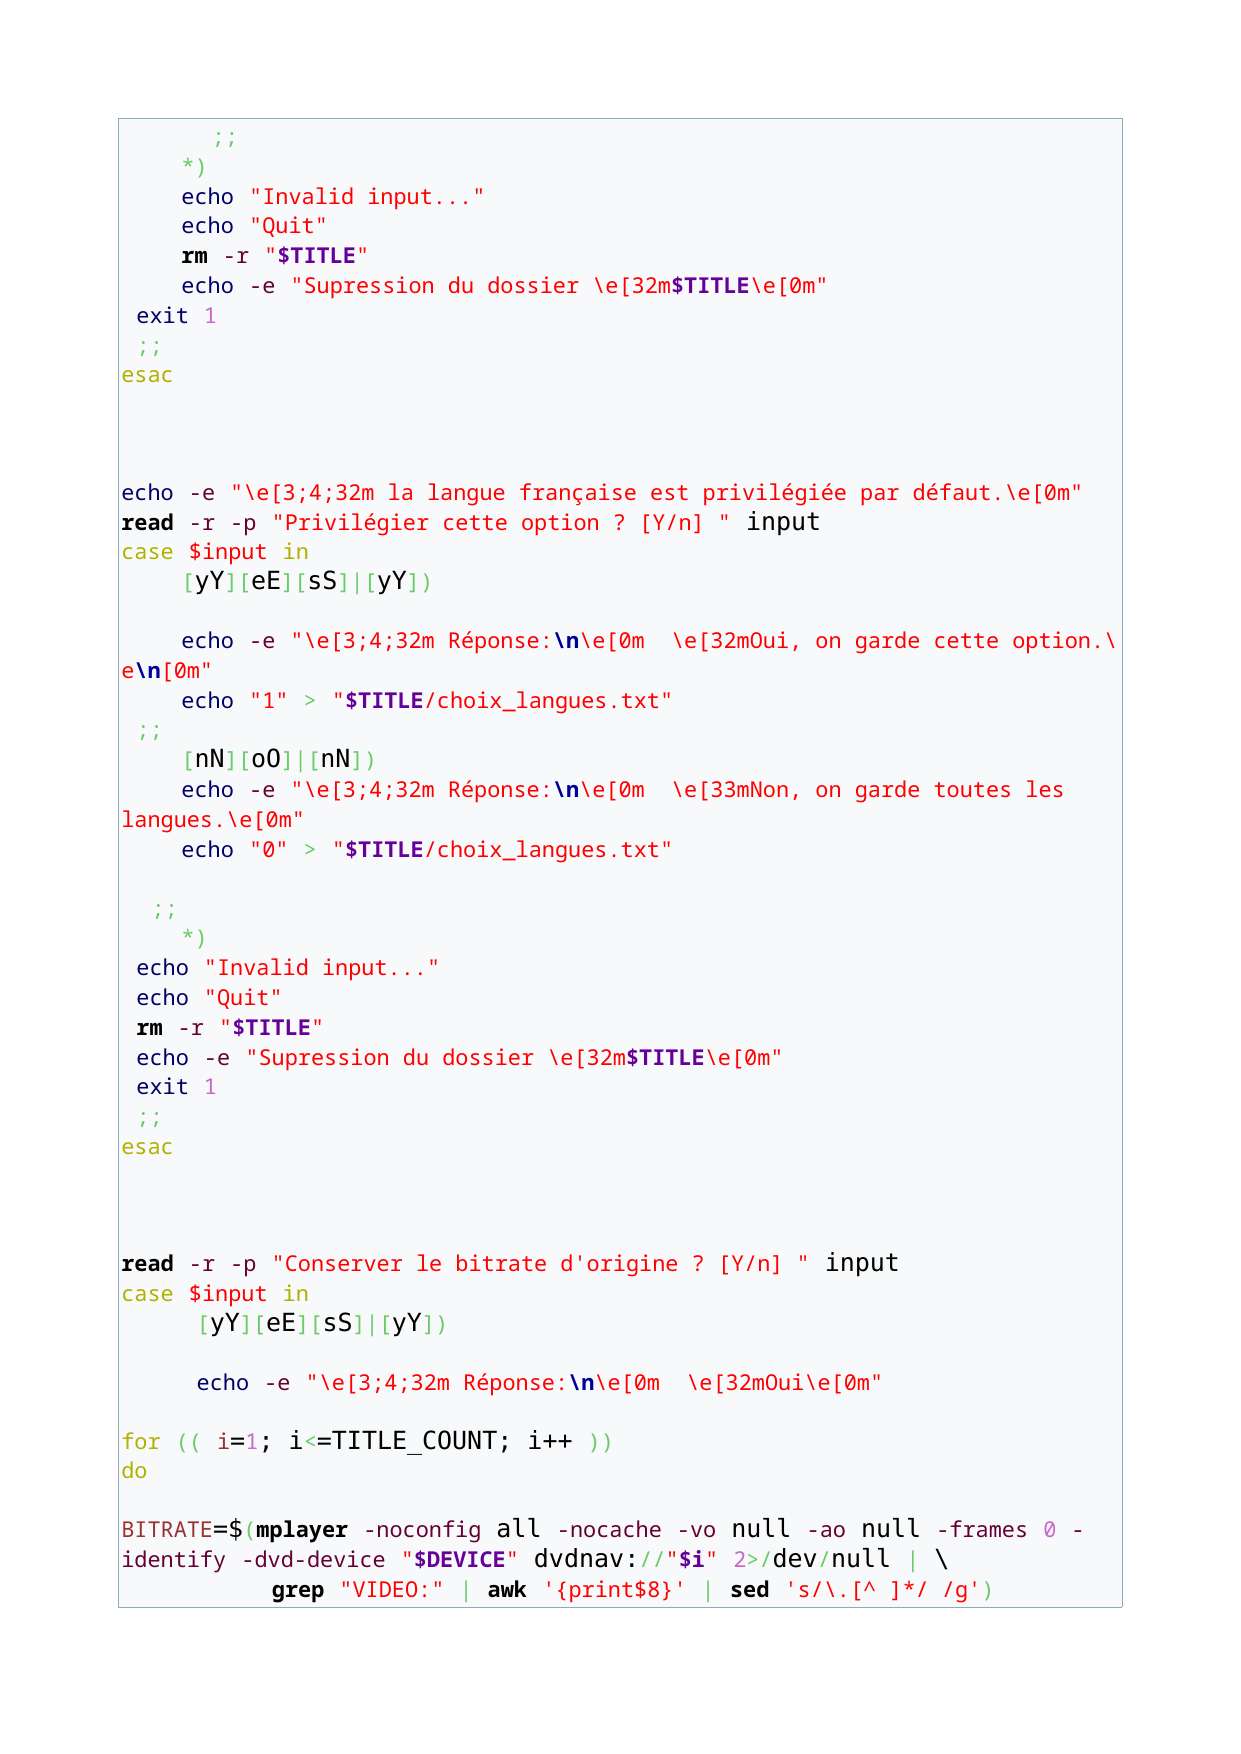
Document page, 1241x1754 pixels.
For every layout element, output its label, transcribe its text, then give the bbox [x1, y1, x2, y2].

table_header ;; *) echo "Invalid input..." echo "Quit" rm -r "$TITLE" echo -e "Supression du dossier \e[32m$TITLE\e[0m" exit 1 ;; esac echo -e "\e[3;4;32m la langue française est privilégiée par défaut.\e[0m" read -r -p "Privilégier cette option ? [Y/n] " input case $input in [yY][eE][sS]|[yY]) echo -e "\e[3;4;32m Réponse:\n\e[0m \e[32mOui, on garde cette option.\e\n[0m" echo "1" > "$TITLE/choix_langues.txt" ;; [nN][oO]|[nN]) echo -e "\e[3;4;32m Réponse:\n\e[0m \e[33mNon, on garde toutes les langues.\e[0m" echo "0" > "$TITLE/choix_langues.txt" ;; *) echo "Invalid input..." echo "Quit" rm -r "$TITLE" echo -e "Supression du dossier \e[32m$TITLE\e[0m" exit 1 ;; esac read -r -p "Conserver le bitrate d'origine ? [Y/n] " input case $input in [yY][eE][sS]|[yY]) echo -e "\e[3;4;32m Réponse:\n\e[0m \e[32mOui\e[0m" for (( i=1; i<=TITLE_COUNT; i++ )) do BITRATE=$(mplayer -noconfig all -nocache -vo null -ao null -frames 0 -identify -dvd-device "$DEVICE" dvdnav://"$i" 2>/dev/null | \ grep "VIDEO:" | awk '{print$8}' | sed 's/\.[^ ]*/ /g') [119, 119, 1122, 1607]
